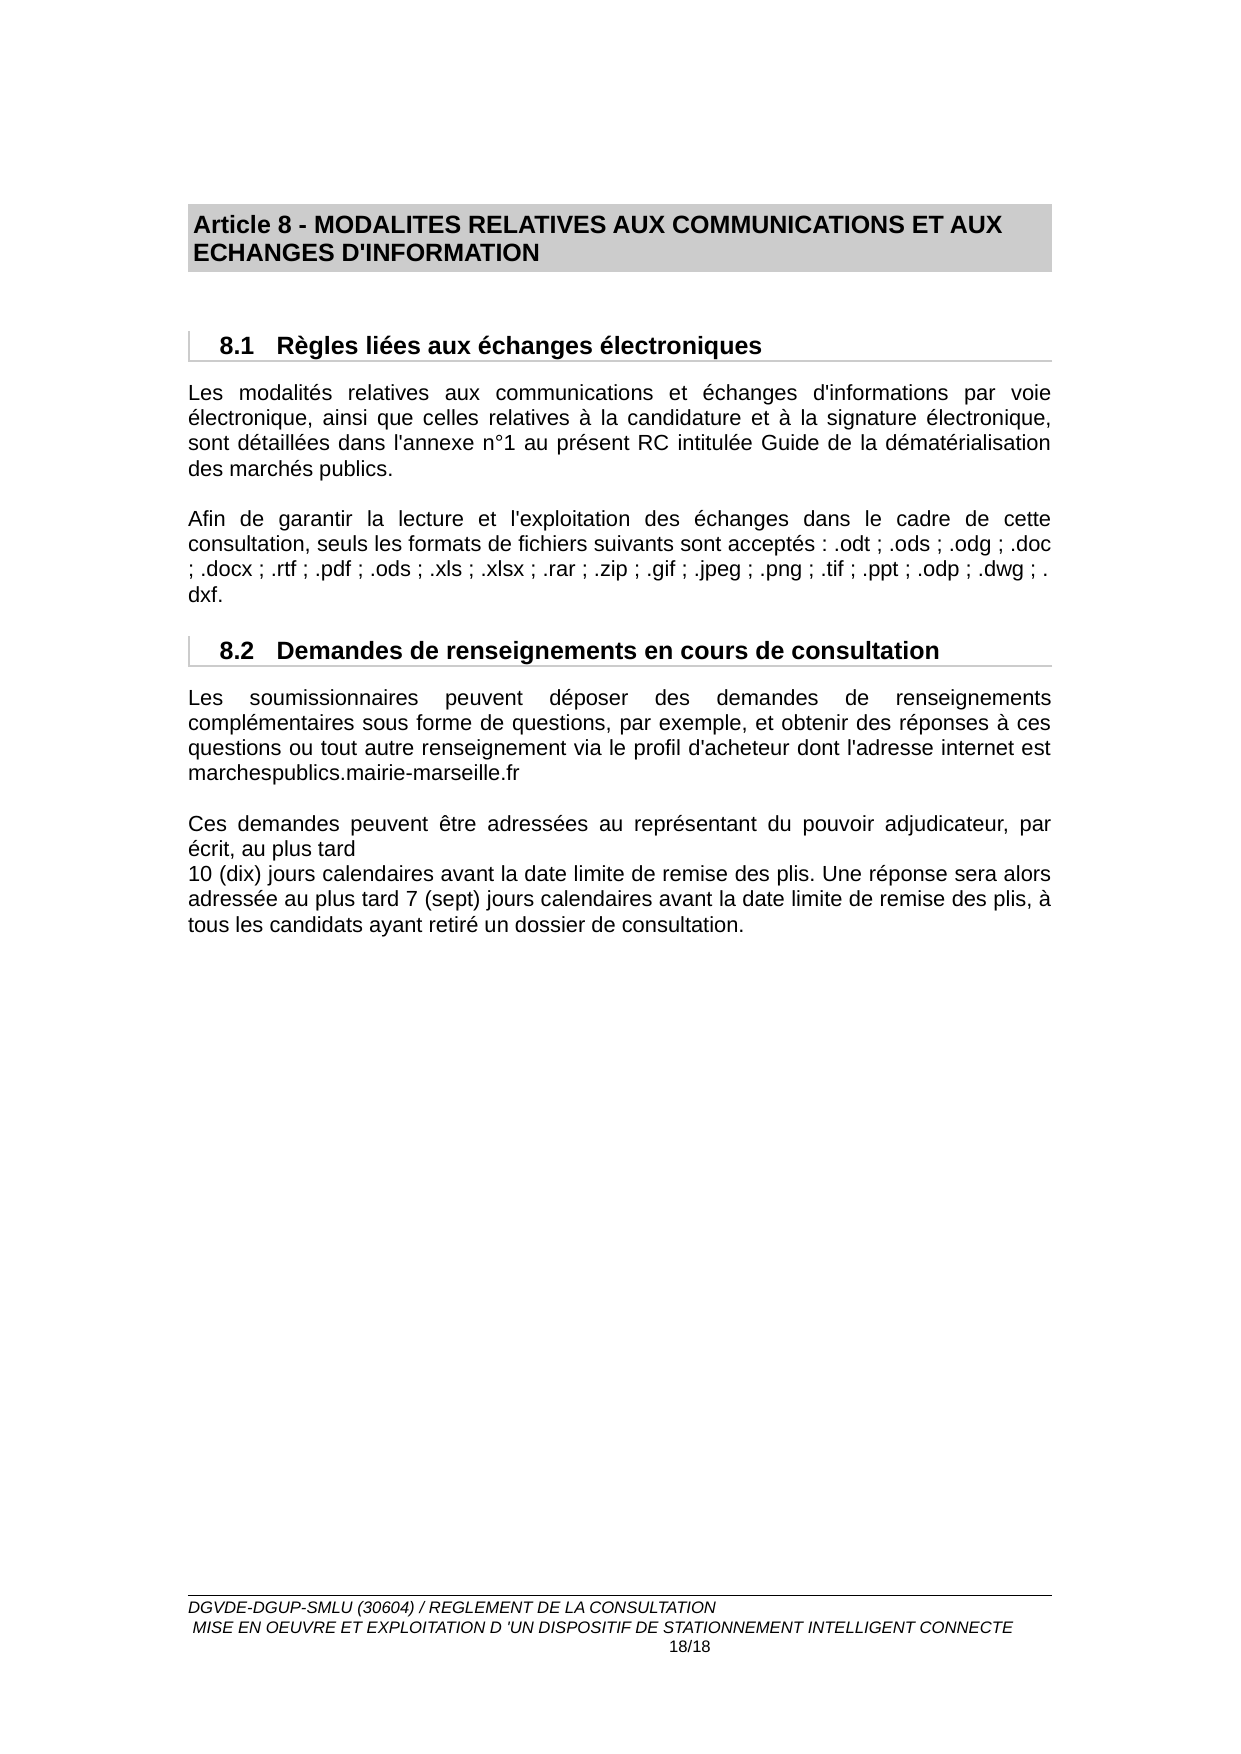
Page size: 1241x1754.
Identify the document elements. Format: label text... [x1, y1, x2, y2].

text Les modalités relatives aux communications et échanges d'informations par voie électronique, ainsi que celles relatives à la candidature et à la signature électronique, sont détaillées dans l'annexe n°1 au présent RC intitulée Guide de la dématérialisation des marchés publics. [188, 380, 1052, 481]
text Afin de garantir la lecture et l'exploitation des échanges dans le cadre de cette consultation, seuls les formats de fichiers suivants sont acceptés : .odt ; .ods ; .odg ; .doc ; .docx ; .rtf ; .pdf ; .ods ; .xls ; .xlsx ; .rar ; .zip ; .gif ; .jpeg ; .png ; .tif ; .ppt ; .odp ; .dwg ; .dxf. [188, 506, 1052, 607]
text Les soumissionnaires peuvent déposer des demandes de renseignements complémentaires sous forme de questions, par exemple, et obtenir des réponses à ces questions ou tout autre renseignement via le profil d'acheteur dont l'adresse internet est marchespublics.mairie-marseille.fr [188, 685, 1052, 786]
text 10 (dix) jours calendaires avant la date limite de remise des plis. Une réponse sera alors adressée au plus tard 7 (sept) jours calendaires avant la date limite de remise des plis, à tous les candidats ayant retiré un dossier de consultation. [188, 861, 1052, 937]
subtitle Règles liées aux échanges électroniques [190, 331, 1052, 360]
subtitle MODALITES RELATIVES AUX COMMUNICATIONS ET AUX ECHANGES D'INFORMATION [190, 207, 1050, 270]
text Ces demandes peuvent être adressées au représentant du pouvoir adjudicateur, par écrit, au plus tard [188, 811, 1052, 861]
subtitle Demandes de renseignements en cours de consultation [190, 636, 1052, 665]
